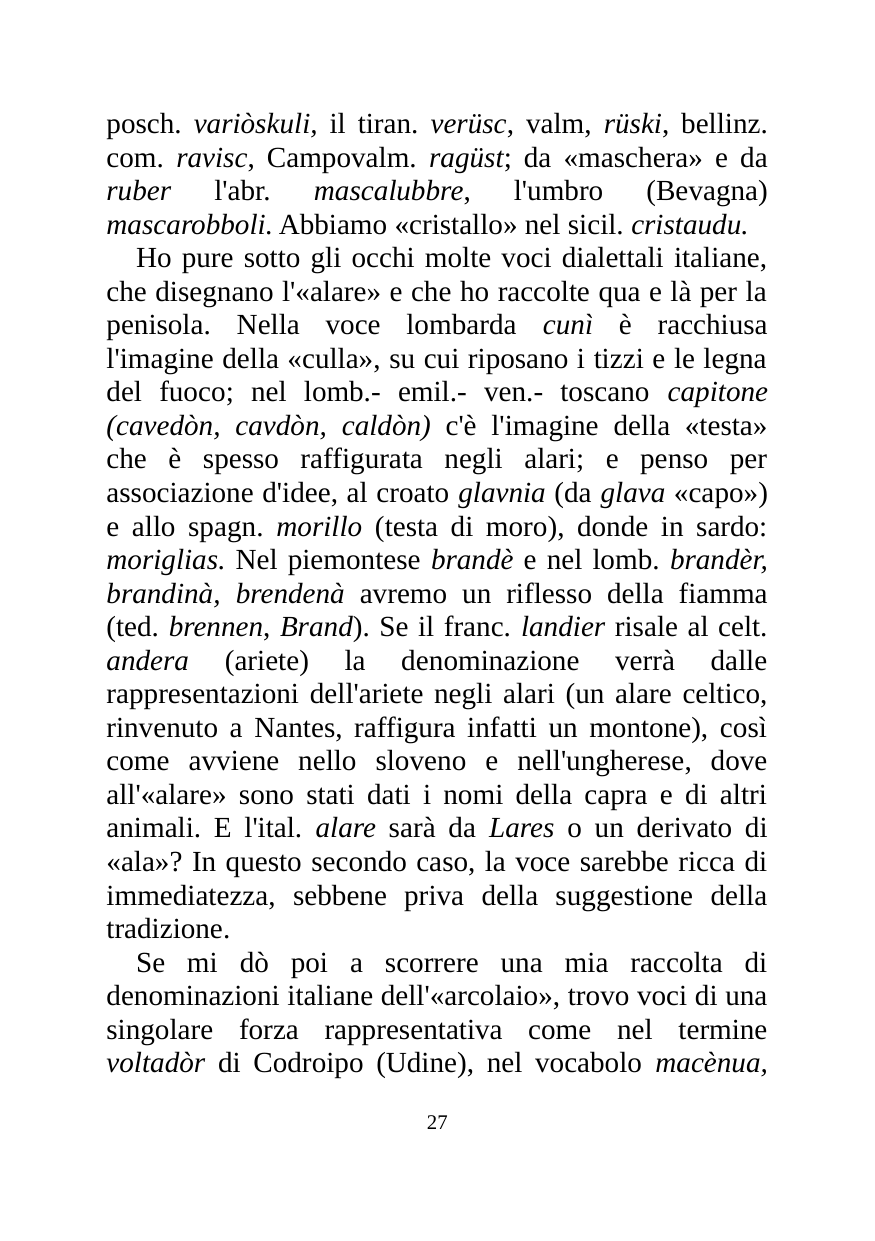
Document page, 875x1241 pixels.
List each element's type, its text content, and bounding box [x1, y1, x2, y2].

text Se mi dò poi a scorrere una mia raccolta di denominazioni italiane dell'«arcolaio», trovo voci di una singolare forza rappresentativa come nel termine voltadòr di Codroipo (Udine), nel vocabolo macènua, [106, 945, 768, 1079]
text Ho pure sotto gli occhi molte voci dialettali italiane, che disegnano l'«alare» e che ho raccolte qua e là per la penisola. Nella voce lombarda cunì è racchiusa l'imagine della «culla», su cui riposano i tizzi e le legna del fuoco; nel lomb.- emil.- ven.- toscano capitone (cavedòn, cavdòn, caldòn) c'è l'imagine della «testa» che è spesso raffigurata negli alari; e penso per associazione d'idee, al croato glavnia (da glava «capo») e allo spagn. morillo (testa di moro), donde in sardo: moriglias. Nel piemontese brandè e nel lomb. brandèr, brandinà, brendenà avremo un riflesso della fiamma (ted. brennen, Brand). Se il franc. landier risale al celt. andera (ariete) la denominazione verrà dalle rappresentazioni dell'ariete negli alari (un alare celtico, rinvenuto a Nantes, raffigura infatti un montone), così come avviene nello sloveno e nell'ungherese, dove all'«alare» sono stati dati i nomi della capra e di altri animali. E l'ital. alare sarà da Lares o un derivato di «ala»? In questo secondo caso, la voce sarebbe ricca di immediatezza, sebbene priva della suggestione della tradizione. [106, 240, 768, 945]
text posch. variòskuli, il tiran. verüsc, valm, rüski, bellinz. com. ravisc, Campovalm. ragüst; da «maschera» e da ruber l'abr. mascalubbre, l'umbro (Bevagna) mascarobboli. Abbiamo «cristallo» nel sicil. cristaudu. [106, 106, 768, 240]
